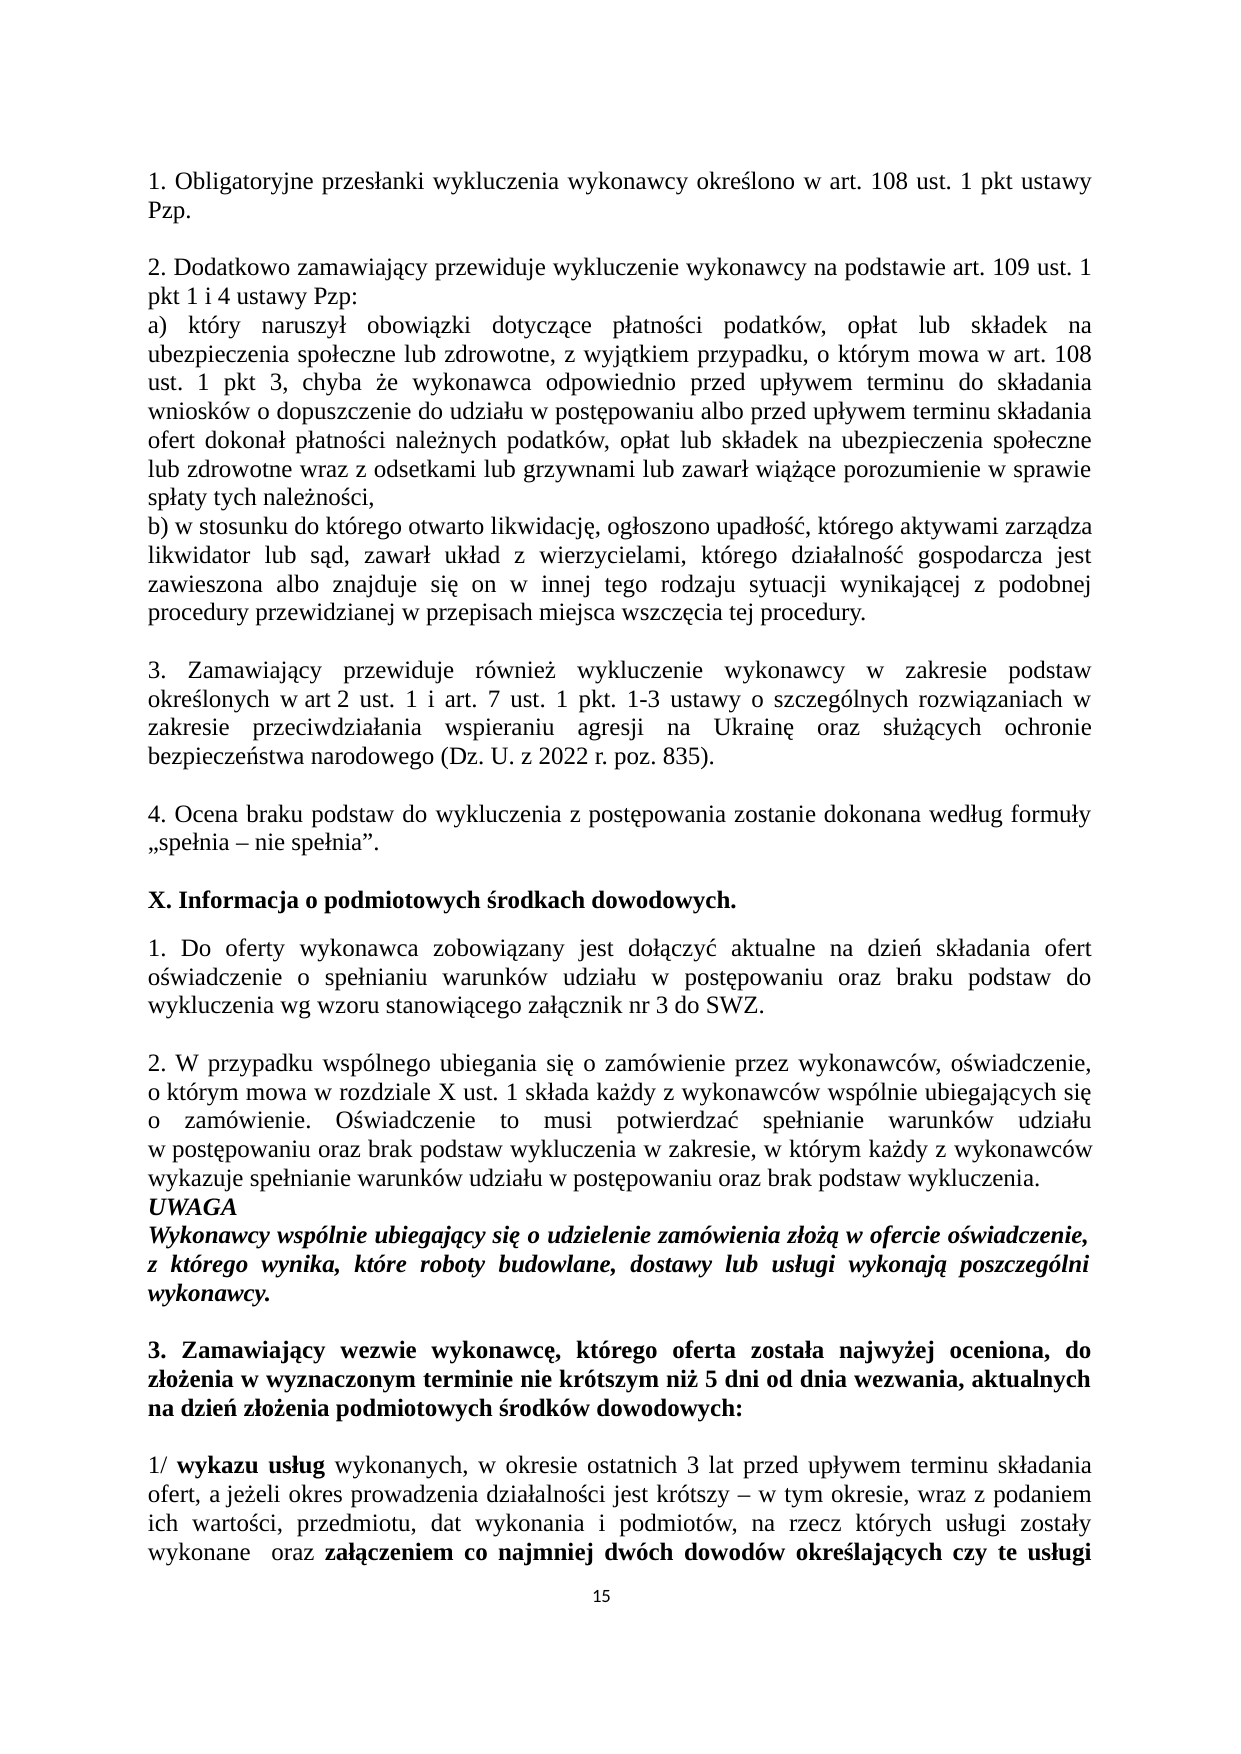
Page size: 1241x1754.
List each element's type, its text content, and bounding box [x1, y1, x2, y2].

text 2. Dodatkowo zamawiający przewiduje wykluczenie wykonawcy na podstawie art. 109 ust. 1 pkt 1 i 4 ustawy Pzp: [148, 252, 1093, 310]
text 3. Zamawiający przewiduje również wykluczenie wykonawcy w zakresie podstaw określonych w art 2 ust. 1 i art. 7 ust. 1 pkt. 1-3 ustawy o szczególnych rozwiązaniach w zakresie przeciwdziałania wspieraniu agresji na Ukrainę oraz służących ochronie bezpieczeństwa narodowego (Dz. U. z 2022 r. poz. 835). [148, 655, 1093, 770]
text 1. Do oferty wykonawca zobowiązany jest dołączyć aktualne na dzień składania ofert oświadczenie o spełnianiu warunków udziału w postępowaniu oraz braku podstaw do wykluczenia wg wzoru stanowiącego załącznik nr 3 do SWZ. [148, 933, 1093, 1019]
text 3. Zamawiający wezwie wykonawcę, którego oferta została najwyżej oceniona, do złożenia w wyznaczonym terminie nie krótszym niż 5 dni od dnia wezwania, aktualnych na dzień złożenia podmiotowych środków dowodowych: [148, 1335, 1093, 1422]
text UWAGA [148, 1192, 1093, 1220]
text X. Informacja o podmiotowych środkach dowodowych. [148, 885, 1093, 914]
text b) w stosunku do którego otwarto likwidację, ogłoszono upadłość, którego aktywami zarządza likwidator lub sąd, zawarł układ z wierzycielami, którego działalność gospodarcza jest zawieszona albo znajduje się on w innej tego rodzaju sytuacji wynikającej z podobnej procedury przewidzianej w przepisach miejsca wszczęcia tej procedury. [148, 511, 1093, 626]
text 2. W przypadku wspólnego ubiegania się o zamówienie przez wykonawców, oświadczenie, o którym mowa w rozdziale X ust. 1 składa każdy z wykonawców wspólnie ubiegających się o zamówienie. Oświadczenie to musi potwierdzać spełnianie warunków udziału w postępowaniu oraz brak podstaw wykluczenia w zakresie, w którym każdy z wykonawców wykazuje spełnianie warunków udziału w postępowaniu oraz brak podstaw wykluczenia. [148, 1048, 1093, 1192]
text Wykonawcy wspólnie ubiegający się o udzielenie zamówienia złożą w ofercie oświadczenie, z którego wynika, które roboty budowlane, dostawy lub usługi wykonają poszczególni wykonawcy. [148, 1220, 1093, 1307]
text a) który naruszył obowiązki dotyczące płatności podatków, opłat lub składek na ubezpieczenia społeczne lub zdrowotne, z wyjątkiem przypadku, o którym mowa w art. 108 ust. 1 pkt 3, chyba że wykonawca odpowiednio przed upływem terminu do składania wniosków o dopuszczenie do udziału w postępowaniu albo przed upływem terminu składania ofert dokonał płatności należnych podatków, opłat lub składek na ubezpieczenia społeczne lub zdrowotne wraz z odsetkami lub grzywnami lub zawarł wiążące porozumienie w sprawie spłaty tych należności, [148, 310, 1093, 511]
text 1. Obligatoryjne przesłanki wykluczenia wykonawcy określono w art. 108 ust. 1 pkt ustawy Pzp. [148, 166, 1093, 224]
text 1/ wykazu usług wykonanych, w okresie ostatnich 3 lat przed upływem terminu składania ofert, a jeżeli okres prowadzenia działalności jest krótszy – w tym okresie, wraz z podaniem ich wartości, przedmiotu, dat wykonania i podmiotów, na rzecz których usługi zostały wykonane oraz załączeniem co najmniej dwóch dowodów określających czy te usługi [148, 1450, 1093, 1565]
text 4. Ocena braku podstaw do wykluczenia z postępowania zostanie dokonana według formuły „spełnia – nie spełnia”. [148, 799, 1093, 856]
